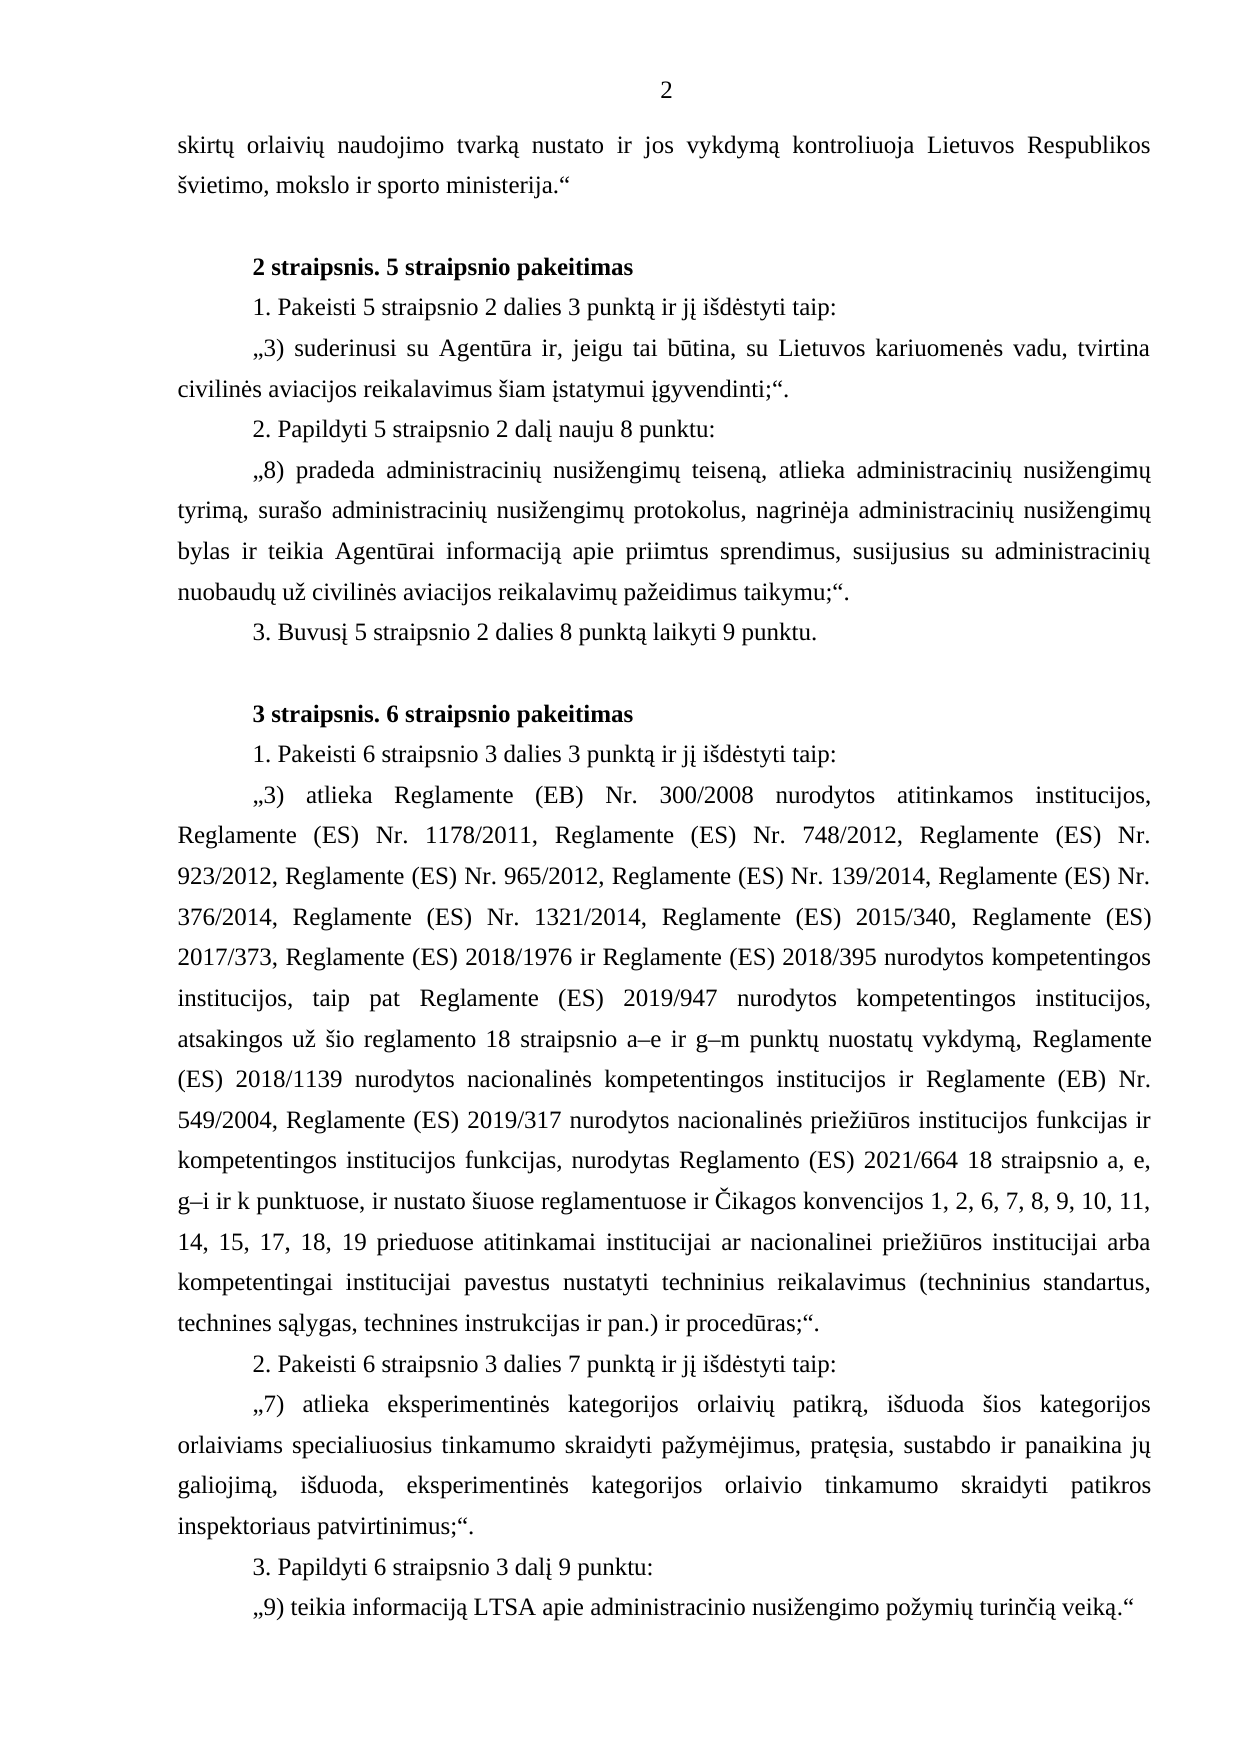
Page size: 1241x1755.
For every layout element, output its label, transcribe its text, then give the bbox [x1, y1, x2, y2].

text 1. Pakeisti 5 straipsnio 2 dalies 3 punktą ir jį išdėstyti taip: [177, 281, 1152, 321]
text 3. Papildyti 6 straipsnio 3 dalį 9 punktu: [177, 1540, 1152, 1581]
text „3) atlieka Reglamente (EB) Nr. 300/2008 nurodytos atitinkamos institucijos, Reglamente (ES) Nr. 1178/2011, Reglamente (ES) Nr. 748/2012, Reglamente (ES) Nr. 923/2012, Reglamente (ES) Nr. 965/2012, Reglamente (ES) Nr. 139/2014, Reglamente (ES) Nr. 376/2014, Reglamente (ES) Nr. 1321/2014, Reglamente (ES) 2015/340, Reglamente (ES) 2017/373, Reglamente (ES) 2018/1976 ir Reglamente (ES) 2018/395 nurodytos kompetentingos institucijos, taip pat Reglamente (ES) 2019/947 nurodytos kompetentingos institucijos, atsakingos už šio reglamento 18 straipsnio a–e ir g–m punktų nuostatų vykdymą, Reglamente (ES) 2018/1139 nurodytos nacionalinės kompetentingos institucijos ir Reglamente (EB) Nr. 549/2004, Reglamente (ES) 2019/317 nurodytos nacionalinės priežiūros institucijos funkcijas ir kompetentingos institucijos funkcijas, nurodytas Reglamento (ES) 2021/664 18 straipsnio a, e, g–i ir k punktuose, ir nustato šiuose reglamentuose ir Čikagos konvencijos 1, 2, 6, 7, 8, 9, 10, 11, 14, 15, 17, 18, 19 prieduose atitinkamai institucijai ar nacionalinei priežiūros institucijai arba kompetentingai institucijai pavestus nustatyti techninius reikalavimus (techninius standartus, technines sąlygas, technines instrukcijas ir pan.) ir procedūras;“. [177, 768, 1152, 1337]
text „8) pradeda administracinių nusižengimų teiseną, atlieka administracinių nusižengimų tyrimą, surašo administracinių nusižengimų protokolus, nagrinėja administracinių nusižengimų bylas ir teikia Agentūrai informaciją apie priimtus sprendimus, susijusius su administracinių nuobaudų už civilinės aviacijos reikalavimų pažeidimus taikymu;“. [177, 443, 1152, 606]
text „9) teikia informaciją LTSA apie administracinio nusižengimo požymių turinčią veiką.“ [177, 1581, 1152, 1621]
text „7) atlieka eksperimentinės kategorijos orlaivių patikrą, išduoda šios kategorijos orlaiviams specialiuosius tinkamumo skraidyti pažymėjimus, pratęsia, sustabdo ir panaikina jų galiojimą, išduoda, eksperimentinės kategorijos orlaivio tinkamumo skraidyti patikros inspektoriaus patvirtinimus;“. [177, 1377, 1152, 1540]
text 3. Buvusį 5 straipsnio 2 dalies 8 punktą laikyti 9 punktu. [177, 606, 1152, 646]
text 2 straipsnis. 5 straipsnio pakeitimas [177, 240, 1152, 281]
text „3) suderinusi su Agentūra ir, jeigu tai būtina, su Lietuvos kariuomenės vadu, tvirtina civilinės aviacijos reikalavimus šiam įstatymui įgyvendinti;“. [177, 321, 1152, 402]
text skirtų orlaivių naudojimo tvarką nustato ir jos vykdymą kontroliuoja Lietuvos Respublikos švietimo, mokslo ir sporto ministerija.“ [177, 118, 1152, 199]
text 1. Pakeisti 6 straipsnio 3 dalies 3 punktą ir jį išdėstyti taip: [177, 727, 1152, 768]
text 3 straipsnis. 6 straipsnio pakeitimas [177, 687, 1152, 727]
text 2. Pakeisti 6 straipsnio 3 dalies 7 punktą ir jį išdėstyti taip: [177, 1337, 1152, 1377]
text 2. Papildyti 5 straipsnio 2 dalį nauju 8 punktu: [177, 402, 1152, 443]
